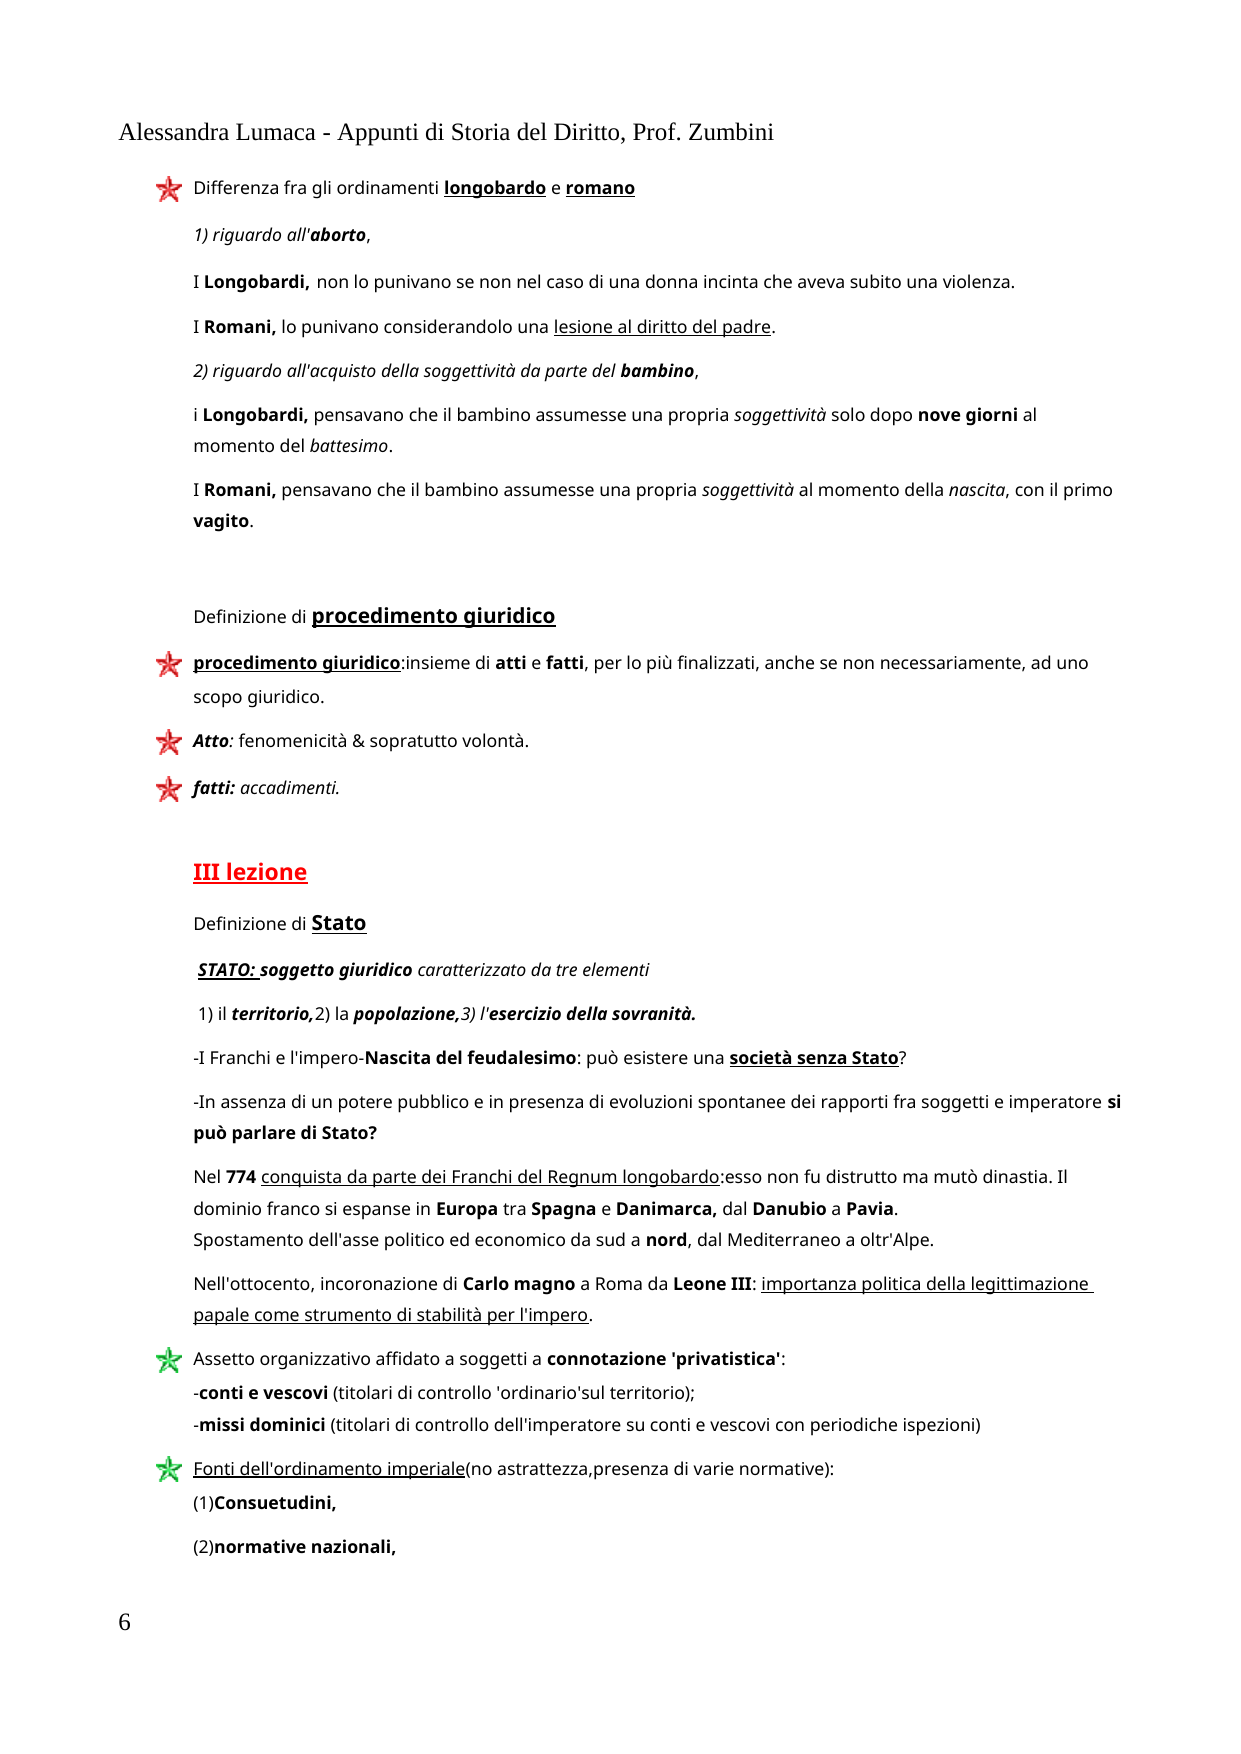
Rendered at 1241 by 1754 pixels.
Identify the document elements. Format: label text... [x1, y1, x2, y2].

picture [156, 651, 182, 677]
list Assetto organizzativo affidato a soggetti a connotazione 'privatistica': -conti e vescovi (titolari di controllo 'ordinario'sul territorio); -missi dominici (titolari di controllo dell'imperatore su conti e vescovi con periodiche ispezioni) [156, 1346, 1122, 1436]
list I Romani, pensavano che il bambino assumesse una propria soggettività al momento della nascita, con il primo vagito. [156, 477, 1122, 533]
list Nel 774 conquista da parte dei Franchi del Regnum longobardo:esso non fu distrutto ma mutò dinastia. Il dominio franco si espanse in Europa tra Spagna e Danimarca, dal Danubio a Pavia. Spostamento dell'asse politico ed economico da sud a nord, dal Mediterraneo a oltr'Alpe. [156, 1165, 1122, 1252]
list Nell'ottocento, incoronazione di Carlo magno a Roma da Leone III: importanza politica della legittimazione papale come strumento di stabilità per l'impero. [156, 1271, 1122, 1327]
list -I Franchi e l'impero-Nascita del feudalesimo: può esistere una società senza Stato? [156, 1046, 1122, 1070]
list STATO: soggetto giuridico caratterizzato da tre elementi [156, 958, 1122, 982]
picture [156, 1456, 182, 1482]
list (2)normative nazionali, [156, 1534, 1122, 1558]
list fatti: accadimenti. [156, 775, 1122, 802]
picture [156, 776, 182, 802]
list i Longobardi, pensavano che il bambino assumesse una propria soggettività solo dopo nove giorni al momento del battesimo. [156, 402, 1122, 458]
list Differenza fra gli ordinamenti longobardo e romano [156, 175, 1122, 202]
list III lezione [156, 855, 1122, 887]
picture [156, 176, 182, 202]
picture [156, 729, 182, 755]
list Definizione di Stato [156, 908, 1122, 937]
list 1) il territorio,2) la popolazione,3) l'esercizio della sovranità. [156, 1002, 1122, 1026]
list procedimento giuridico:insieme di atti e fatti, per lo più finalizzati, anche se non necessariamente, ad uno scopo giuridico. [156, 650, 1122, 709]
list -In assenza di un potere pubblico e in presenza di evoluzioni spontanee dei rapporti fra soggetti e imperatore si può parlare di Stato? [156, 1089, 1122, 1145]
list Definizione di procedimento giuridico [156, 601, 1122, 629]
picture [156, 1347, 182, 1373]
list I Longobardi, non lo punivano se non nel caso di una donna incinta che aveva subito una violenza. [156, 266, 1122, 294]
list 2) riguardo all'acquisto della soggettività da parte del bambino, [156, 358, 1122, 382]
list Fonti dell'ordinamento imperiale(no astrattezza,presenza di varie normative): (1)Consuetudini, [156, 1456, 1122, 1514]
list 1) riguardo all'aborto, [156, 222, 1122, 246]
list I Romani, lo punivano considerandolo una lesione al diritto del padre. [156, 314, 1122, 338]
list Atto: fenomenicità & sopratutto volontà. [156, 728, 1122, 756]
